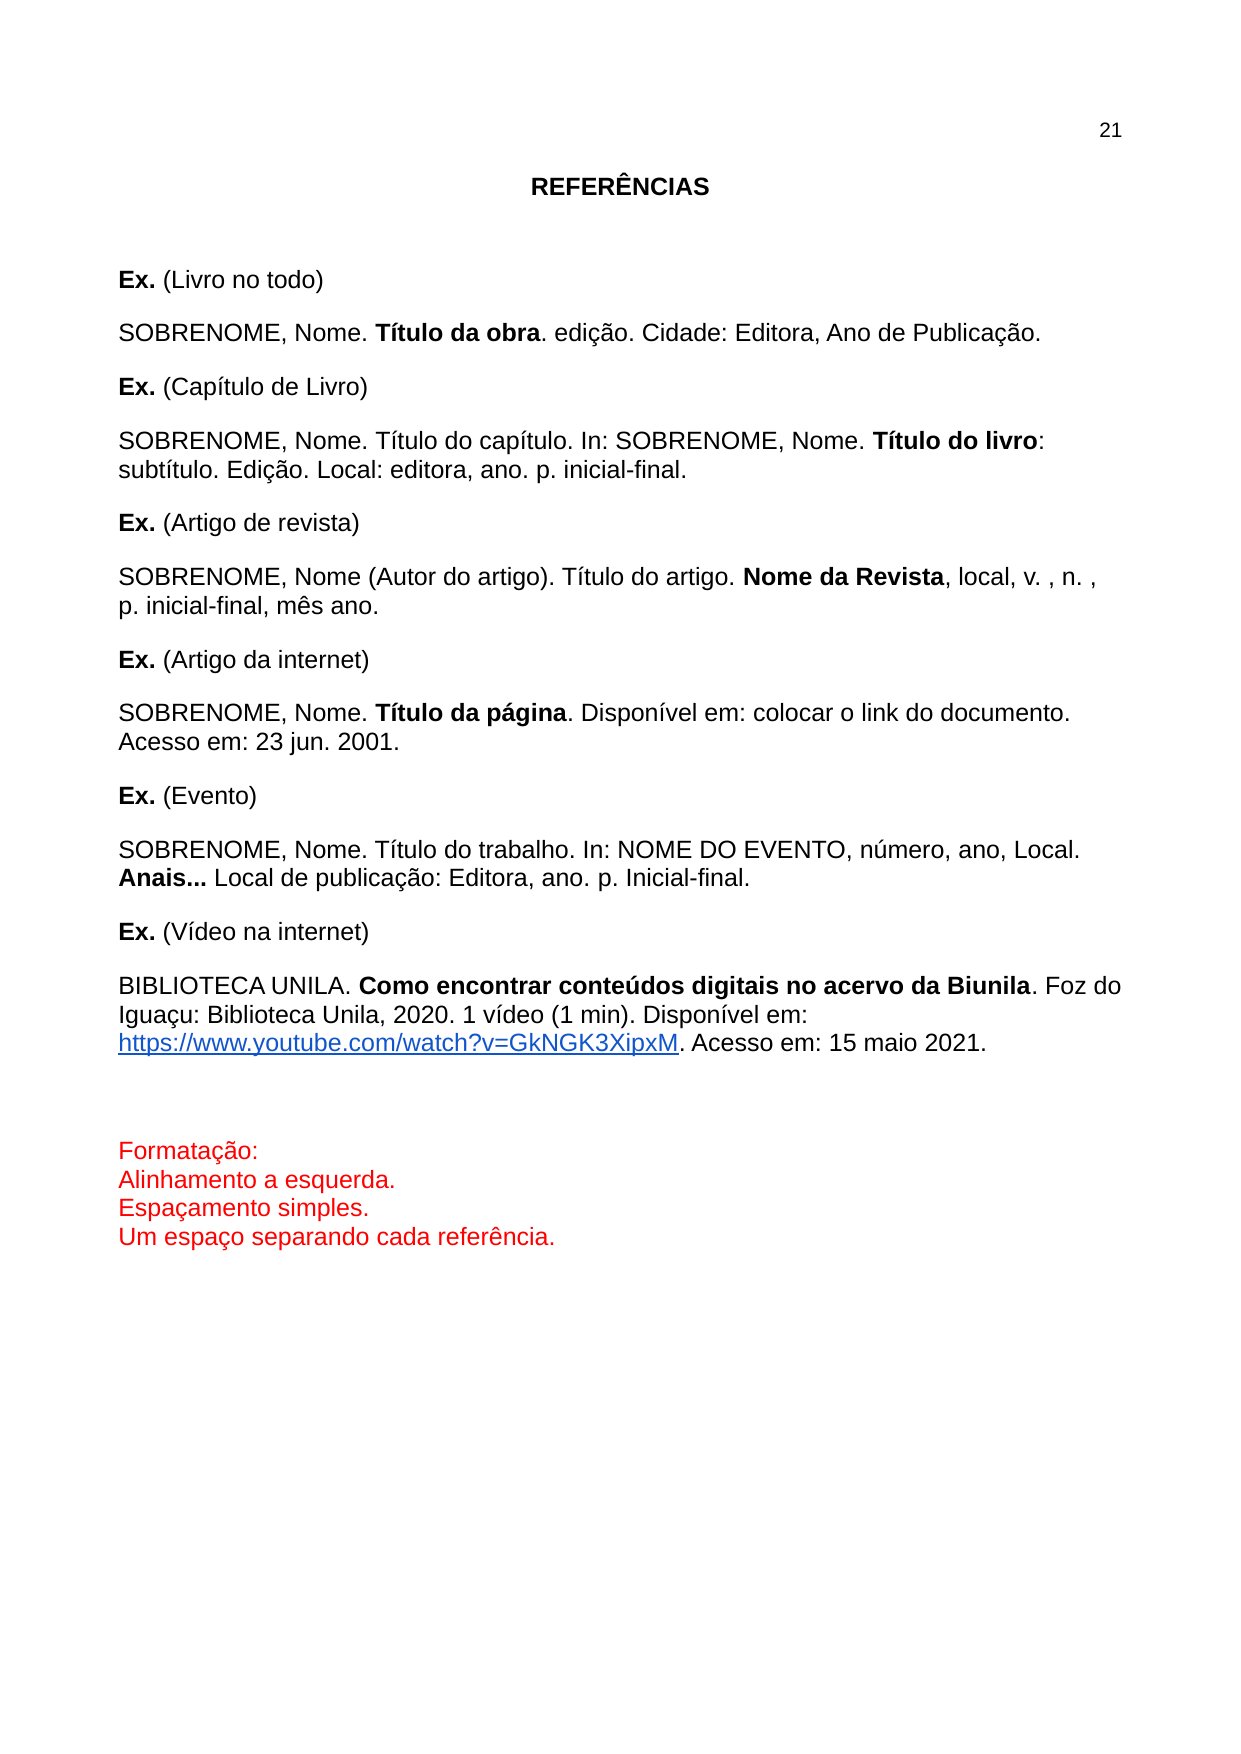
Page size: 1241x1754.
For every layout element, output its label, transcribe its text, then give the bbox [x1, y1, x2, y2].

text Ex. (Vídeo na internet) [118, 917, 1122, 946]
text SOBRENOME, Nome. Título do capítulo. In: SOBRENOME, Nome. Título do livro: subtítulo. Edição. Local: editora, ano. p. inicial-final. [118, 426, 1122, 483]
text SOBRENOME, Nome (Autor do artigo). Título do artigo. Nome da Revista, local, v. , n. , p. inicial-final, mês ano. [118, 562, 1122, 620]
text SOBRENOME, Nome. Título da página. Disponível em: colocar o link do documento. Acesso em: 23 jun. 2001. [118, 698, 1122, 756]
text Um espaço separando cada referência. [118, 1222, 1122, 1251]
subtitle REFERÊNCIAS [118, 172, 1122, 200]
text Ex. (Artigo de revista) [118, 508, 1122, 537]
text Alinhamento a esquerda. [118, 1165, 1122, 1193]
text Formatação: [118, 1136, 1122, 1165]
text Ex. (Livro no todo) [118, 265, 1122, 293]
text Ex. (Evento) [118, 781, 1122, 810]
text SOBRENOME, Nome. Título do trabalho. In: NOME DO EVENTO, número, ano, Local. Anais... Local de publicação: Editora, ano. p. Inicial-final. [118, 835, 1122, 892]
text BIBLIOTECA UNILA. Como encontrar conteúdos digitais no acervo da Biunila. Foz do Iguaçu: Biblioteca Unila, 2020. 1 vídeo (1 min). Disponível em: https://www.youtube.com/watch?v=GkNGK3XipxM. Acesso em: 15 maio 2021. [118, 971, 1122, 1057]
text Ex. (Artigo da internet) [118, 645, 1122, 673]
text SOBRENOME, Nome. Título da obra. edição. Cidade: Editora, Ano de Publicação. [118, 318, 1122, 347]
text Espaçamento simples. [118, 1193, 1122, 1222]
text Ex. (Capítulo de Livro) [118, 372, 1122, 401]
